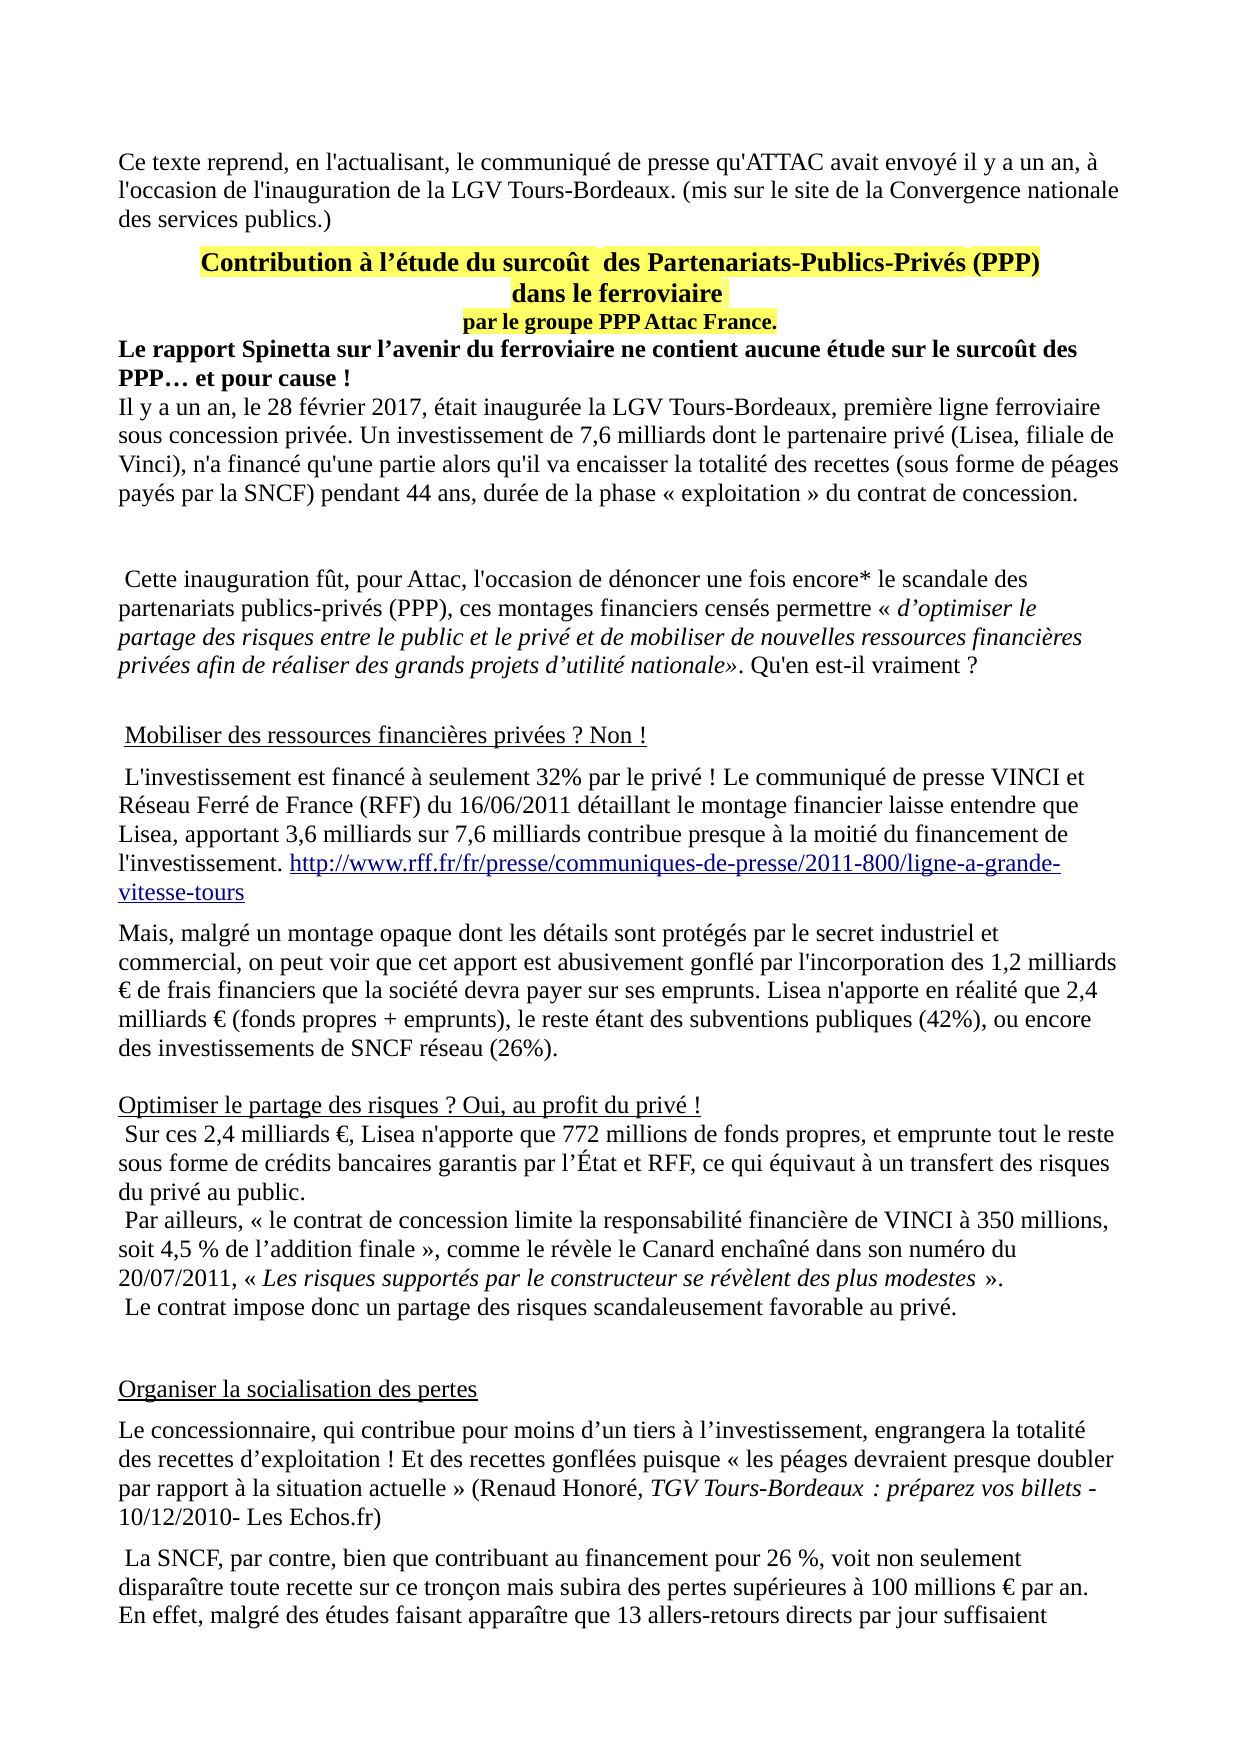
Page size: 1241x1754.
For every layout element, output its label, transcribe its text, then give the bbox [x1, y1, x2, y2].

text Mais, malgré un montage opaque dont les détails sont protégés par le secret industriel et commercial, on peut voir que cet apport est abusivement gonflé par l'incorporation des 1,2 milliards € de frais financiers que la société devra payer sur ses emprunts. Lisea n'apporte en réalité que 2,4 milliards € (fonds propres + emprunts), le reste étant des subventions publiques (42%), ou encore des investissements de SNCF réseau (26%). [118, 918, 1122, 1062]
text Organiser la socialisation des pertes [118, 1374, 1122, 1403]
text Optimiser le partage des risques ? Oui, au profit du privé ! [118, 1091, 1122, 1119]
text Cette inauguration fût, pour Attac, l'occasion de dénoncer une fois encore* le scandale des partenariats publics-privés (PPP), ces montages financiers censés permettre « d’optimiser le partage des risques entre le public et le privé et de mobiliser de nouvelles ressources financières privées afin de réaliser des grands projets d’utilité nationale». Qu'en est-il vraiment ? [118, 564, 1122, 679]
text Contribution à l’étude du surcoût des Partenariats-Publics-Privés (PPP) dans le ferroviaire [118, 246, 1122, 308]
text La SNCF, par contre, bien que contribuant au financement pour 26 %, voit non seulement disparaître toute recette sur ce tronçon mais subira des pertes supérieures à 100 millions € par an. En effet, malgré des études faisant apparaître que 13 allers-retours directs par jour suffisaient [118, 1543, 1122, 1629]
text par le groupe PPP Attac France. [118, 308, 1122, 334]
text Il y a un an, le 28 février 2017, était inaugurée la LGV Tours-Bordeaux, première ligne ferroviaire sous concession privée. Un investissement de 7,6 milliards dont le partenaire privé (Lisea, filiale de Vinci), n'a financé qu'une partie alors qu'il va encaisser la totalité des recettes (sous forme de péages payés par la SNCF) pendant 44 ans, durée de la phase « exploitation » du contrat de concession. [118, 392, 1122, 507]
text Par ailleurs, « le contrat de concession limite la responsabilité financière de VINCI à 350 millions, soit 4,5 % de l’addition finale », comme le révèle le Canard enchaîné dans son numéro du 20/07/2011, « Les risques supportés par le constructeur se révèlent des plus modestes ». [118, 1206, 1122, 1292]
text Sur ces 2,4 milliards €, Lisea n'apporte que 772 millions de fonds propres, et emprunte tout le reste sous forme de crédits bancaires garantis par l’État et RFF, ce qui équivaut à un transfert des risques du privé au public. [118, 1119, 1122, 1206]
text Le contrat impose donc un partage des risques scandaleusement favorable au privé. [118, 1292, 1122, 1321]
text L'investissement est financé à seulement 32% par le privé ! Le communiqué de presse VINCI et Réseau Ferré de France (RFF) du 16/06/2011 détaillant le montage financier laisse entendre que Lisea, apportant 3,6 milliards sur 7,6 milliards contribue presque à la moitié du financement de l'investissement. http://www.rff.fr/fr/presse/communiques-de-presse/2011-800/ligne-a-grande-vitesse-tours [118, 762, 1122, 906]
text Le concessionnaire, qui contribue pour moins d’un tiers à l’investissement, engrangera la totalité des recettes d’exploitation ! Et des recettes gonflées puisque « les péages devraient presque doubler par rapport à la situation actuelle » (Renaud Honoré, TGV Tours-Bordeaux : préparez vos billets - 10/12/2010- Les Echos.fr) [118, 1416, 1122, 1531]
text Mobiliser des ressources financières privées ? Non ! [118, 721, 1122, 749]
text Ce texte reprend, en l'actualisant, le communiqué de presse qu'ATTAC avait envoyé il y a un an, à l'occasion de l'inauguration de la LGV Tours-Bordeaux. (mis sur le site de la Convergence nationale des services publics.) [118, 147, 1122, 233]
text Le rapport Spinetta sur l’avenir du ferroviaire ne contient aucune étude sur le surcoût des PPP… et pour cause ! [118, 334, 1122, 392]
